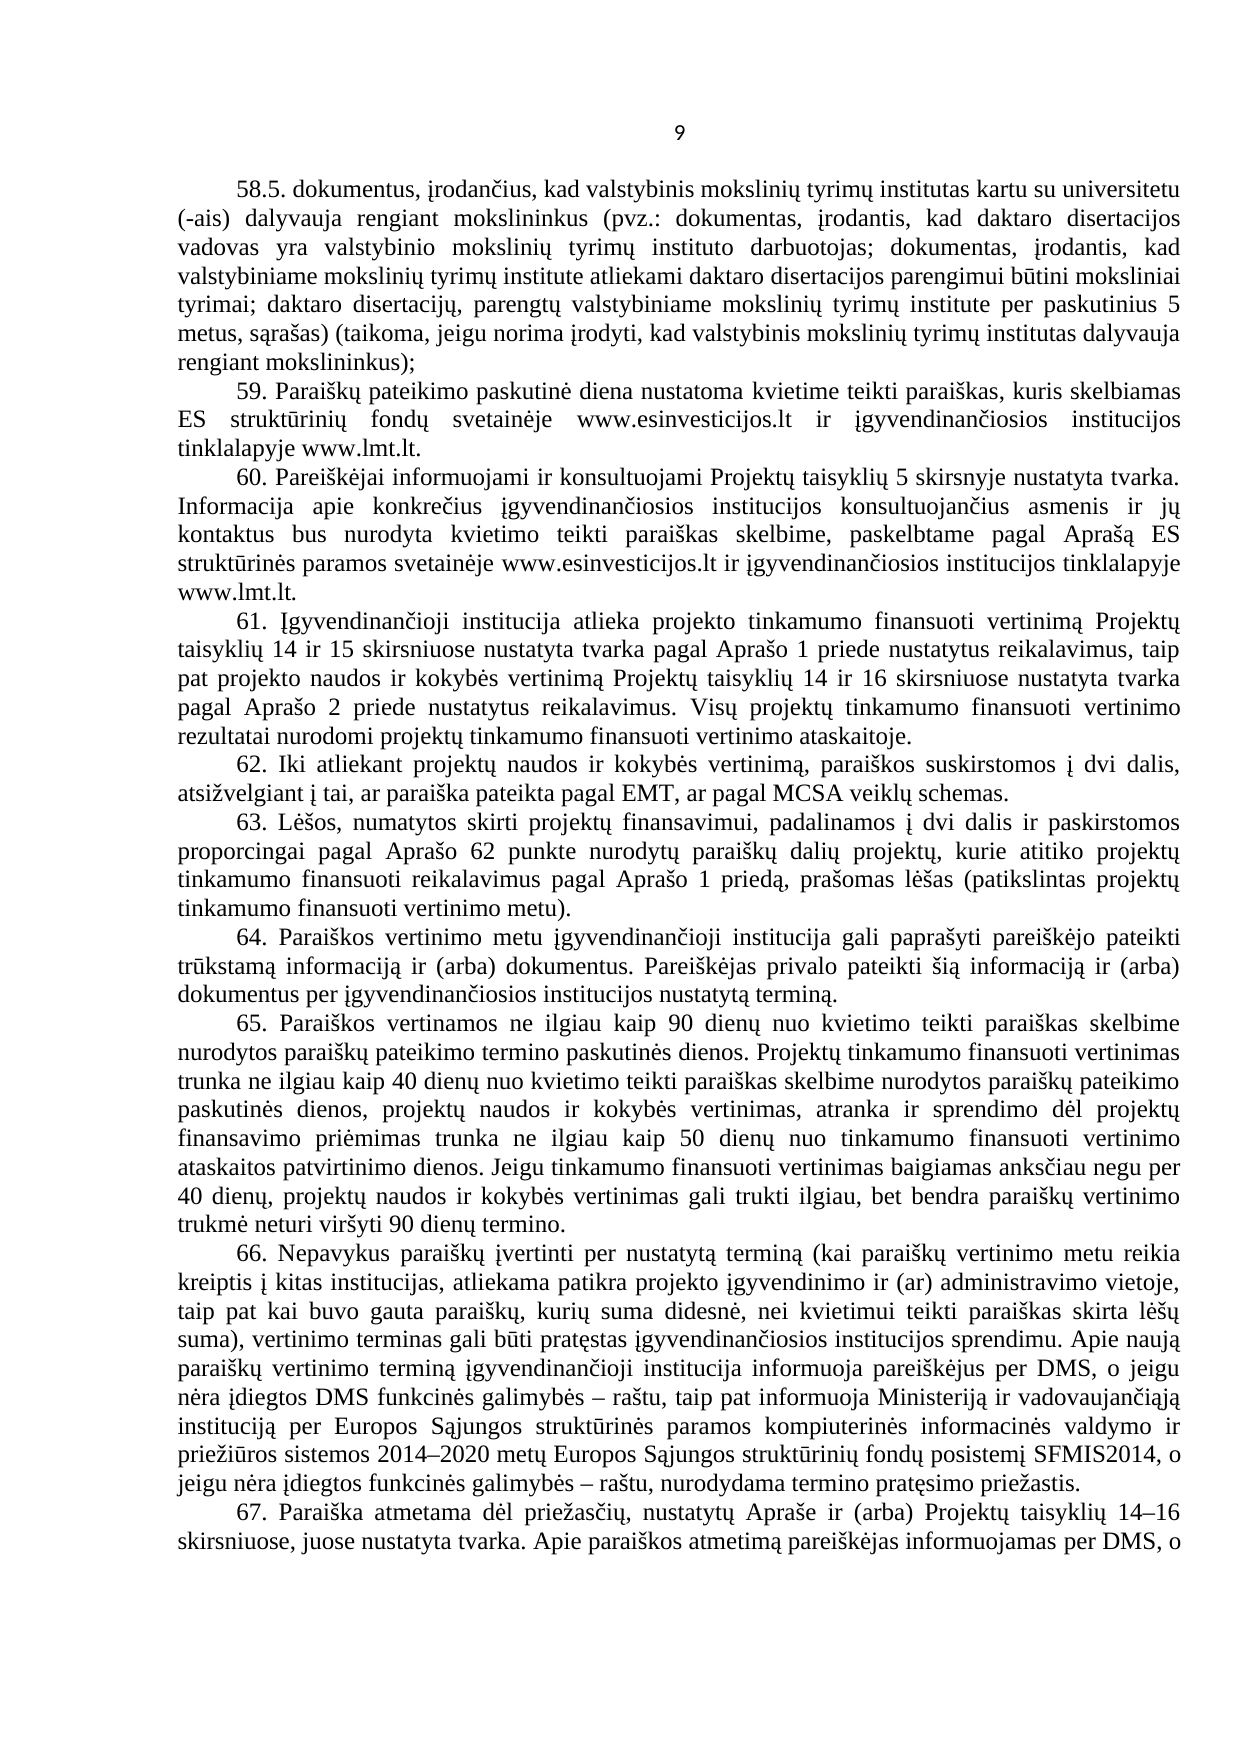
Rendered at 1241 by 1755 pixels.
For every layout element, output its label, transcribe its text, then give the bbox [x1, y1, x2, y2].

text 60. Pareiškėjai informuojami ir konsultuojami Projektų taisyklių 5 skirsnyje nustatyta tvarka. Informacija apie konkrečius įgyvendinančiosios institucijos konsultuojančius asmenis ir jų kontaktus bus nurodyta kvietimo teikti paraiškas skelbime, paskelbtame pagal Aprašą ES struktūrinės paramos svetainėje www.esinvesticijos.lt ir įgyvendinančiosios institucijos tinklalapyje www.lmt.lt. [177, 462, 1181, 606]
text 62. Iki atliekant projektų naudos ir kokybės vertinimą, paraiškos suskirstomos į dvi dalis, atsižvelgiant į tai, ar paraiška pateikta pagal EMT, ar pagal MCSA veiklų schemas. [177, 749, 1181, 807]
text 67. Paraiška atmetama dėl priežasčių, nustatytų Apraše ir (arba) Projektų taisyklių 14–16 skirsniuose, juose nustatyta tvarka. Apie paraiškos atmetimą pareiškėjas informuojamas per DMS, o [177, 1497, 1181, 1554]
text 61. Įgyvendinančioji institucija atlieka projekto tinkamumo finansuoti vertinimą Projektų taisyklių 14 ir 15 skirsniuose nustatyta tvarka pagal Aprašo 1 priede nustatytus reikalavimus, taip pat projekto naudos ir kokybės vertinimą Projektų taisyklių 14 ir 16 skirsniuose nustatyta tvarka pagal Aprašo 2 priede nustatytus reikalavimus. Visų projektų tinkamumo finansuoti vertinimo rezultatai nurodomi projektų tinkamumo finansuoti vertinimo ataskaitoje. [177, 606, 1181, 749]
text 63. Lėšos, numatytos skirti projektų finansavimui, padalinamos į dvi dalis ir paskirstomos proporcingai pagal Aprašo 62 punkte nurodytų paraiškų dalių projektų, kurie atitiko projektų tinkamumo finansuoti reikalavimus pagal Aprašo 1 priedą, prašomas lėšas (patikslintas projektų tinkamumo finansuoti vertinimo metu). [177, 807, 1181, 922]
text 66. Nepavykus paraiškų įvertinti per nustatytą terminą (kai paraiškų vertinimo metu reikia kreiptis į kitas institucijas, atliekama patikra projekto įgyvendinimo ir (ar) administravimo vietoje, taip pat kai buvo gauta paraiškų, kurių suma didesnė, nei kvietimui teikti paraiškas skirta lėšų suma), vertinimo terminas gali būti pratęstas įgyvendinančiosios institucijos sprendimu. Apie naują paraiškų vertinimo terminą įgyvendinančioji institucija informuoja pareiškėjus per DMS, o jeigu nėra įdiegtos DMS funkcinės galimybės – raštu, taip pat informuoja Ministeriją ir vadovaujančiąją instituciją per Europos Sąjungos struktūrinės paramos kompiuterinės informacinės valdymo ir priežiūros sistemos 2014–2020 metų Europos Sąjungos struktūrinių fondų posistemį SFMIS2014, o jeigu nėra įdiegtos funkcinės galimybės – raštu, nurodydama termino pratęsimo priežastis. [177, 1238, 1181, 1497]
text 59. Paraiškų pateikimo paskutinė diena nustatoma kvietime teikti paraiškas, kuris skelbiamas ES struktūrinių fondų svetainėje www.esinvesticijos.lt ir įgyvendinančiosios institucijos tinklalapyje www.lmt.lt. [177, 376, 1181, 462]
text 64. Paraiškos vertinimo metu įgyvendinančioji institucija gali paprašyti pareiškėjo pateikti trūkstamą informaciją ir (arba) dokumentus. Pareiškėjas privalo pateikti šią informaciją ir (arba) dokumentus per įgyvendinančiosios institucijos nustatytą terminą. [177, 922, 1181, 1008]
text 65. Paraiškos vertinamos ne ilgiau kaip 90 dienų nuo kvietimo teikti paraiškas skelbime nurodytos paraiškų pateikimo termino paskutinės dienos. Projektų tinkamumo finansuoti vertinimas trunka ne ilgiau kaip 40 dienų nuo kvietimo teikti paraiškas skelbime nurodytos paraiškų pateikimo paskutinės dienos, projektų naudos ir kokybės vertinimas, atranka ir sprendimo dėl projektų finansavimo priėmimas trunka ne ilgiau kaip 50 dienų nuo tinkamumo finansuoti vertinimo ataskaitos patvirtinimo dienos. Jeigu tinkamumo finansuoti vertinimas baigiamas anksčiau negu per 40 dienų, projektų naudos ir kokybės vertinimas gali trukti ilgiau, bet bendra paraiškų vertinimo trukmė neturi viršyti 90 dienų termino. [177, 1008, 1181, 1238]
text 58.5. dokumentus, įrodančius, kad valstybinis mokslinių tyrimų institutas kartu su universitetu (-ais) dalyvauja rengiant mokslininkus (pvz.: dokumentas, įrodantis, kad daktaro disertacijos vadovas yra valstybinio mokslinių tyrimų instituto darbuotojas; dokumentas, įrodantis, kad valstybiniame mokslinių tyrimų institute atliekami daktaro disertacijos parengimui būtini moksliniai tyrimai; daktaro disertacijų, parengtų valstybiniame mokslinių tyrimų institute per paskutinius 5 metus, sąrašas) (taikoma, jeigu norima įrodyti, kad valstybinis mokslinių tyrimų institutas dalyvauja rengiant mokslininkus); [177, 174, 1181, 376]
